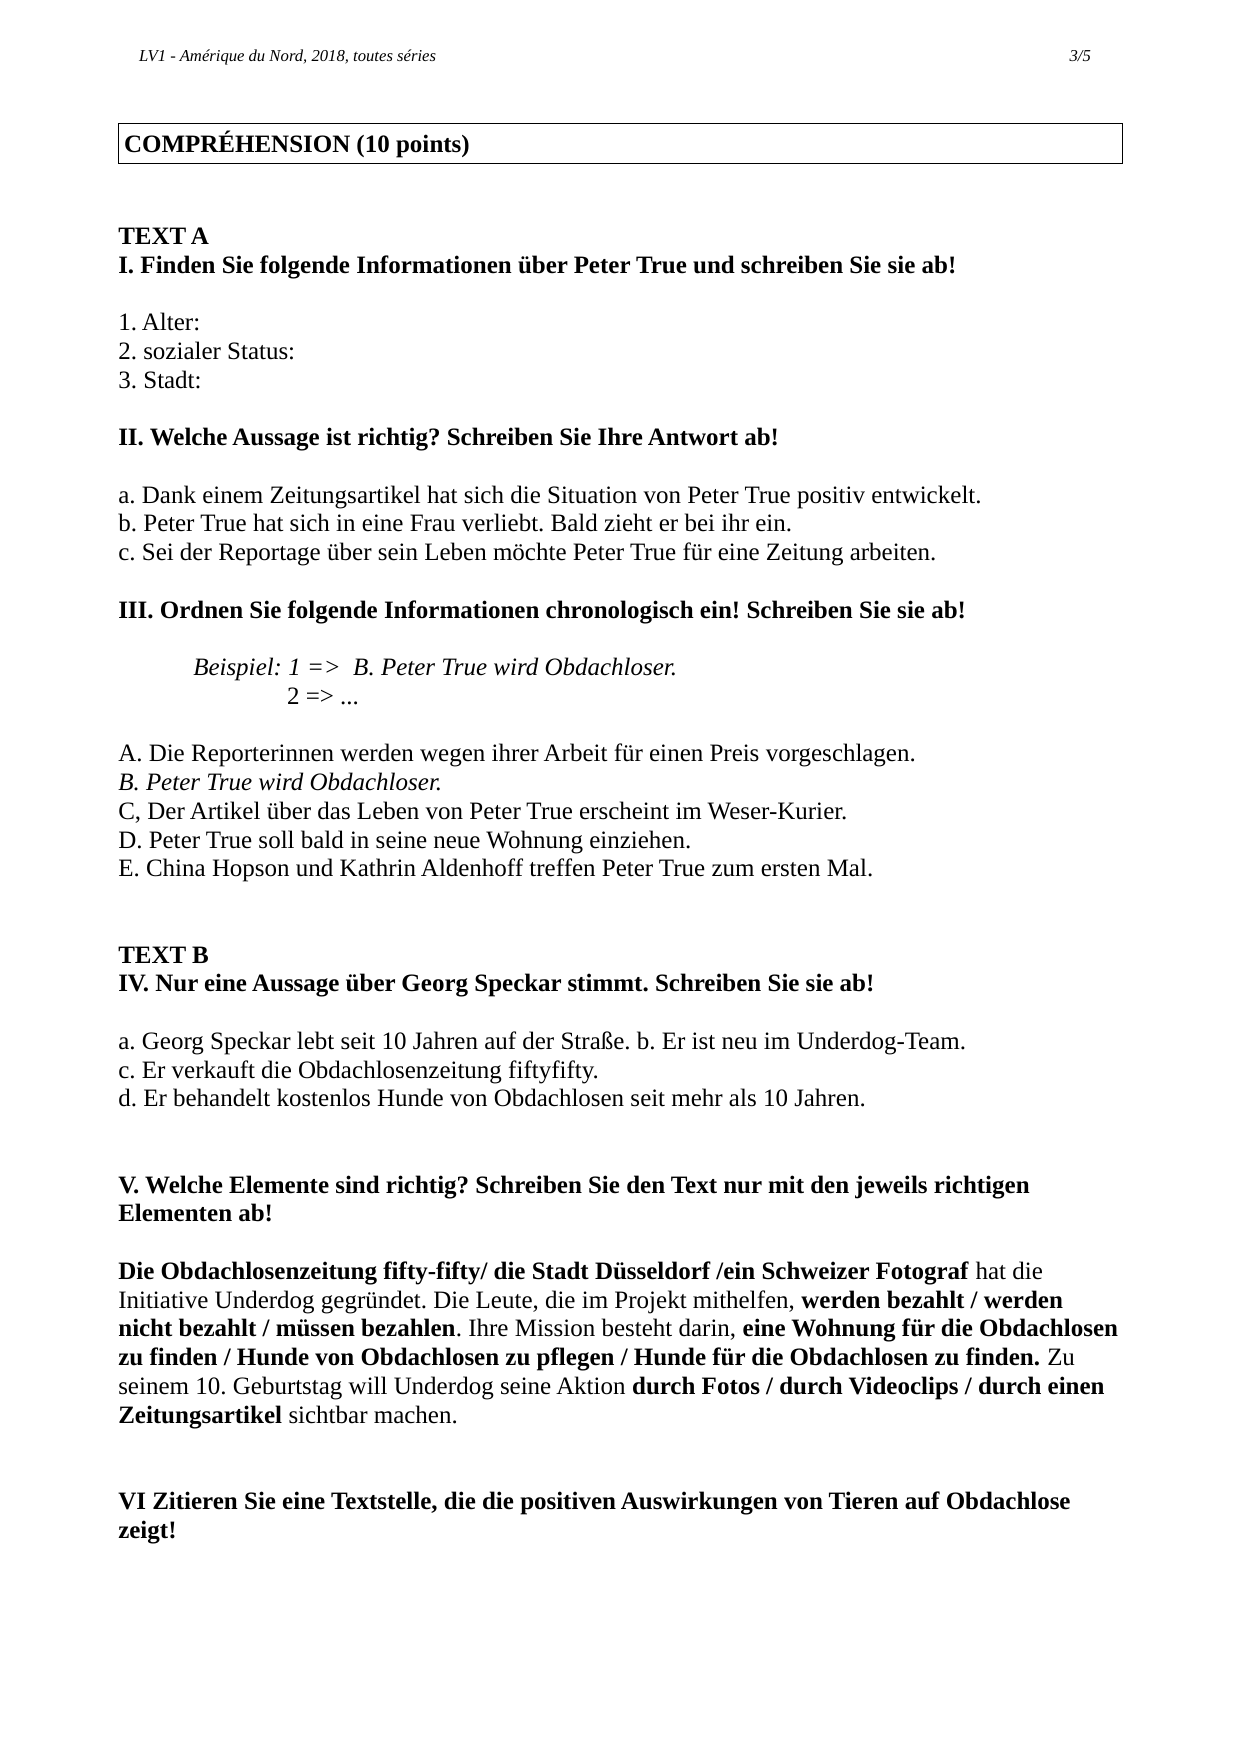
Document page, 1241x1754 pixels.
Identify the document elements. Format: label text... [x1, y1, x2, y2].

text IV. Nur eine Aussage über Georg Speckar stimmt. Schreiben Sie sie ab! [118, 968, 1122, 997]
text a. Georg Speckar lebt seit 10 Jahren auf der Straße. b. Er ist neu im Underdog-Team. [118, 1026, 1122, 1055]
text 1. Alter: [118, 307, 1122, 336]
table_header COMPRÉHENSION (10 points) [119, 124, 1122, 163]
text A. Die Reporterinnen werden wegen ihrer Arbeit für einen Preis vorgeschlagen. [118, 738, 1122, 767]
text E. China Hopson und Kathrin Aldenhoff treffen Peter True zum ersten Mal. [118, 853, 1122, 882]
text III. Ordnen Sie folgende Informationen chronologisch ein! Schreiben Sie sie ab! [118, 595, 1122, 652]
text c. Sei der Reportage über sein Leben möchte Peter True für eine Zeitung arbeiten. [118, 537, 1122, 566]
text D. Peter True soll bald in seine neue Wohnung einziehen. [118, 825, 1122, 853]
text B. Peter True wird Obdachloser. [118, 767, 1122, 796]
text Beispiel: 1 => B. Peter True wird Obdachloser. 2 => ... [118, 652, 1122, 710]
text a. Dank einem Zeitungsartikel hat sich die Situation von Peter True positiv entwickelt. [118, 480, 1122, 508]
text VI Zitieren Sie eine Textstelle, die die positiven Auswirkungen von Tieren auf Obdachlose zeigt! [118, 1486, 1122, 1543]
text TEXT B [118, 940, 1122, 968]
text 3. Stadt: [118, 365, 1122, 393]
text d. Er behandelt kostenlos Hunde von Obdachlosen seit mehr als 10 Jahren. [118, 1083, 1122, 1112]
text Die Obdachlosenzeitung fifty-fifty/ die Stadt Düsseldorf /ein Schweizer Fotograf hat die Initiative Underdog gegründet. Die Leute, die im Projekt mithelfen, werden bezahlt / werden nicht bezahlt / müssen bezahlen. Ihre Mission besteht darin, eine Wohnung für die Obdachlosen zu finden / Hunde von Obdachlosen zu pflegen / Hunde für die Obdachlosen zu finden. Zu seinem 10. Geburtstag will Underdog seine Aktion durch Fotos / durch Videoclips / durch einen Zeitungsartikel sichtbar machen. [118, 1256, 1122, 1428]
text I. Finden Sie folgende Informationen über Peter True und schreiben Sie sie ab! [118, 250, 1122, 278]
text b. Peter True hat sich in eine Frau verliebt. Bald zieht er bei ihr ein. [118, 508, 1122, 537]
text 2. sozialer Status: [118, 336, 1122, 365]
text V. Welche Elemente sind richtig? Schreiben Sie den Text nur mit den jeweils richtigen Elementen ab! [118, 1170, 1122, 1227]
text C, Der Artikel über das Leben von Peter True erscheint im Weser-Kurier. [118, 796, 1122, 825]
text TEXT A [118, 221, 1122, 250]
text c. Er verkauft die Obdachlosenzeitung fiftyfifty. [118, 1055, 1122, 1083]
text II. Welche Aussage ist richtig? Schreiben Sie Ihre Antwort ab! [118, 422, 1122, 451]
